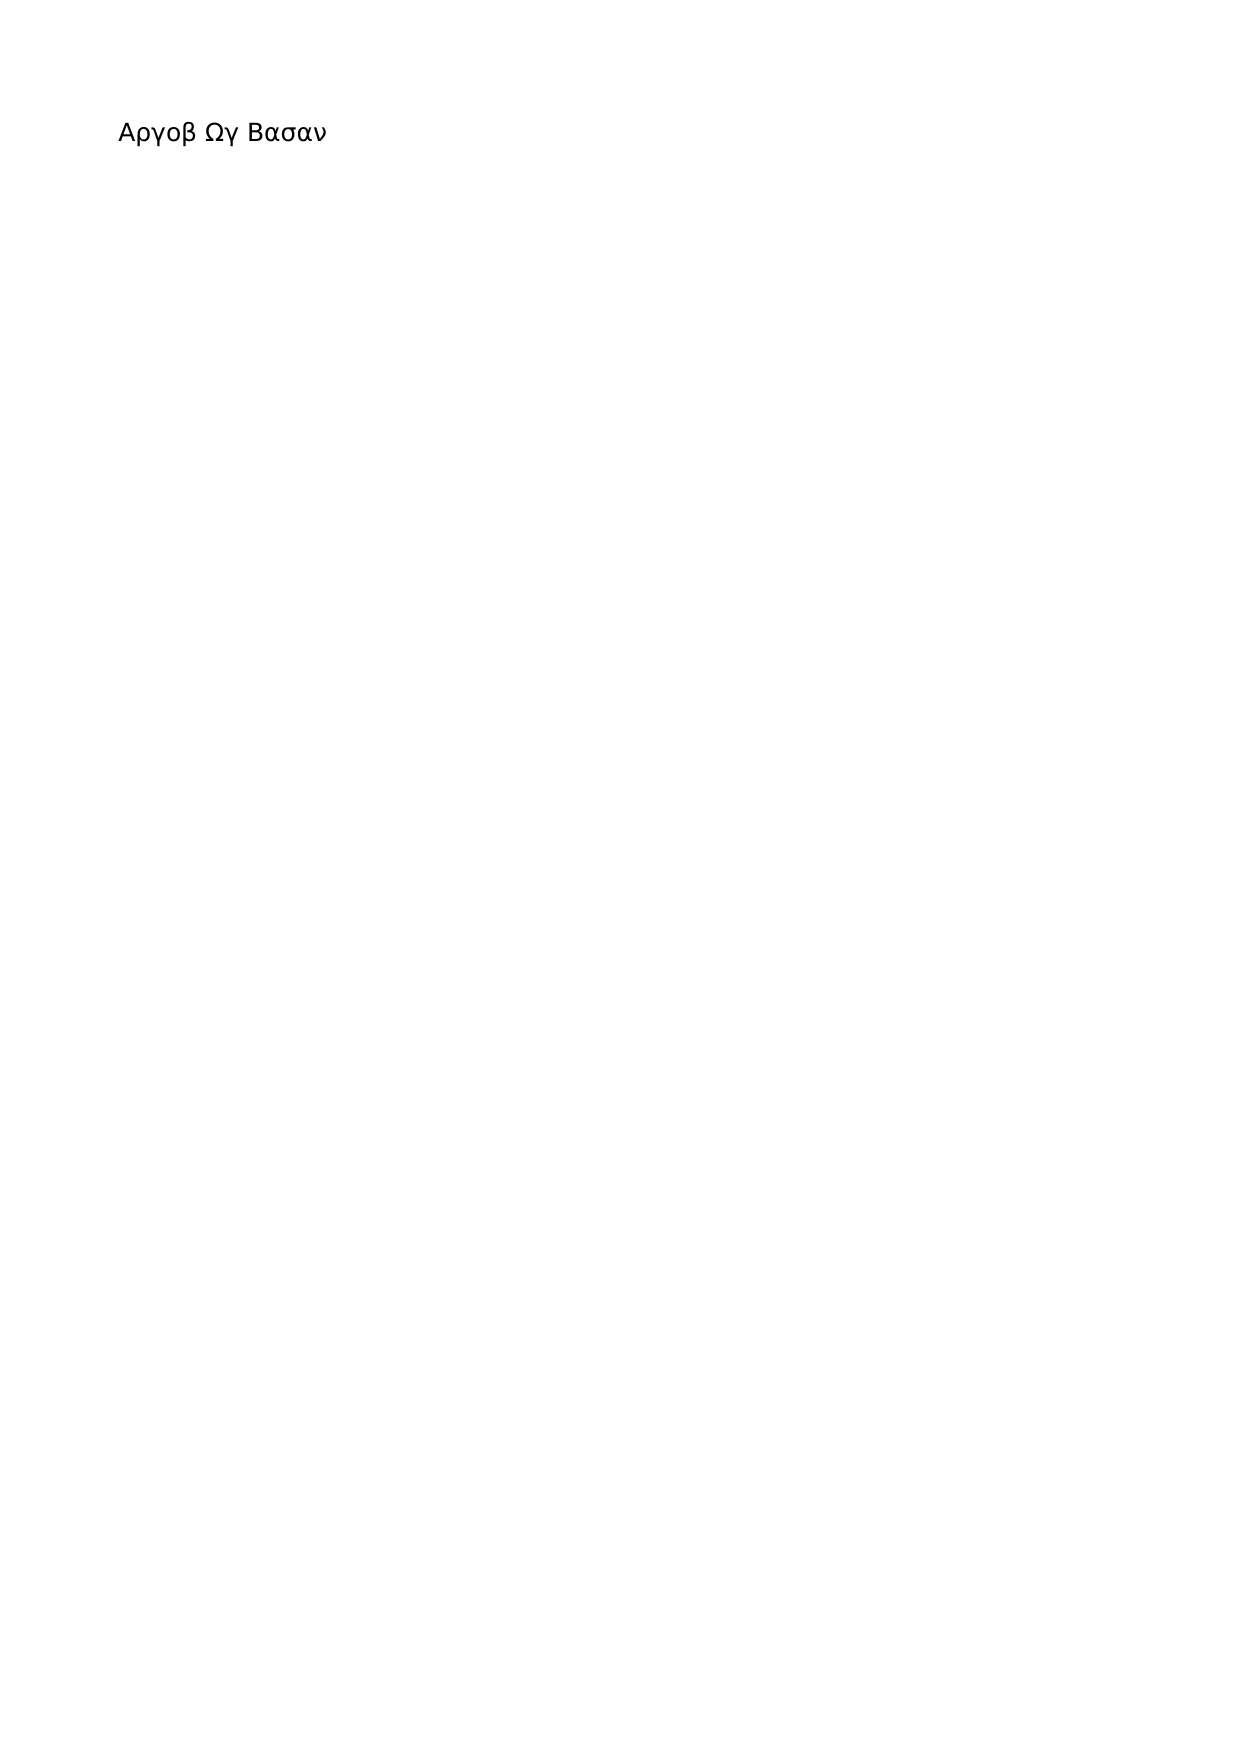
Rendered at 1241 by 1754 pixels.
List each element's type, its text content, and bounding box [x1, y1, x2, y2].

text Αργοβ Ωγ Βασαν [118, 118, 1122, 147]
